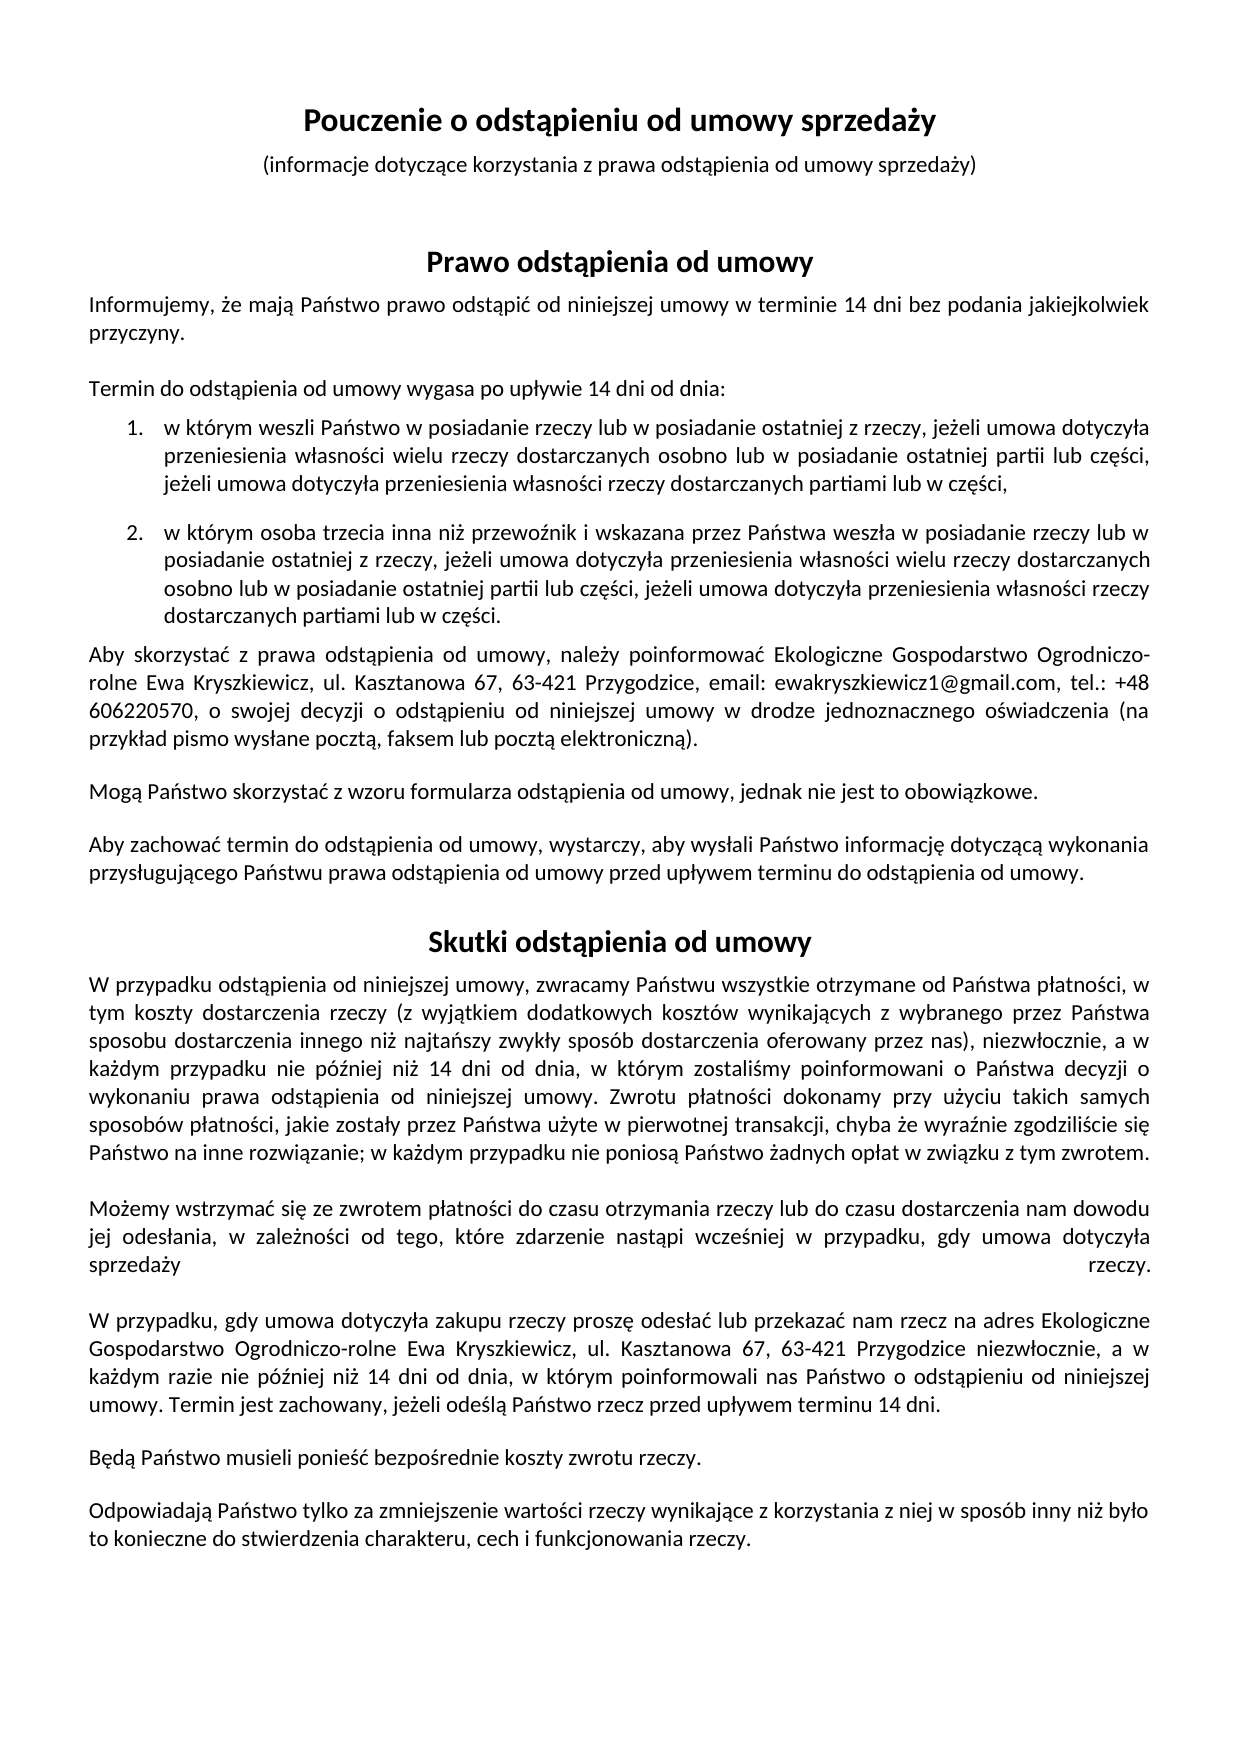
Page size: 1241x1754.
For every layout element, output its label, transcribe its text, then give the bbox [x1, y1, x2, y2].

list w którym weszli Państwo w posiadanie rzeczy lub w posiadanie ostatniej z rzeczy, jeżeli umowa dotyczyła przeniesienia własności wielu rzeczy dostarczanych osobno lub w posiadanie ostatniej partii lub części, jeżeli umowa dotyczyła przeniesienia własności rzeczy dostarczanych partiami lub w części, [126, 413, 1152, 497]
list w którym osoba trzecia inna niż przewoźnik i wskazana przez Państwa weszła w posiadanie rzeczy lub w posiadanie ostatniej z rzeczy, jeżeli umowa dotyczyła przeniesienia własności wielu rzeczy dostarczanych osobno lub w posiadanie ostatniej partii lub części, jeżeli umowa dotyczyła przeniesienia własności rzeczy dostarczanych partiami lub w części. [126, 518, 1152, 630]
text Mogą Państwo skorzystać z wzoru formularza odstąpienia od umowy, jednak nie jest to obowiązkowe. [89, 777, 1152, 805]
subtitle Skutki odstąpienia od umowy [89, 922, 1152, 960]
text Będą Państwo musieli ponieść bezpośrednie koszty zwrotu rzeczy. [89, 1443, 1152, 1472]
text (informacje dotyczące korzystania z prawa odstąpienia od umowy sprzedaży) [89, 150, 1152, 178]
text Odpowiadają Państwo tylko za zmniejszenie wartości rzeczy wynikające z korzystania z niej w sposób inny niż było to konieczne do stwierdzenia charakteru, cech i funkcjonowania rzeczy. [89, 1497, 1152, 1553]
subtitle Pouczenie o odstąpieniu od umowy sprzedaży [89, 99, 1152, 140]
subtitle Prawo odstąpienia od umowy [89, 242, 1152, 280]
text Aby zachować termin do odstąpienia od umowy, wystarczy, aby wysłali Państwo informację dotyczącą wykonania przysługującego Państwu prawa odstąpienia od umowy przed upływem terminu do odstąpienia od umowy. [89, 830, 1152, 886]
text Aby skorzystać z prawa odstąpienia od umowy, należy poinformować Ekologiczne Gospodarstwo Ogrodniczo-rolne Ewa Kryszkiewicz, ul. Kasztanowa 67, 63-421 Przygodzice, email: ewakryszkiewicz1@gmail.com, tel.: +48 606220570, o swojej decyzji o odstąpieniu od niniejszej umowy w drodze jednoznacznego oświadczenia (na przykład pismo wysłane pocztą, faksem lub pocztą elektroniczną). [89, 640, 1152, 752]
text W przypadku odstąpienia od niniejszej umowy, zwracamy Państwu wszystkie otrzymane od Państwa płatności, w tym koszty dostarczenia rzeczy (z wyjątkiem dodatkowych kosztów wynikających z wybranego przez Państwa sposobu dostarczenia innego niż najtańszy zwykły sposób dostarczenia oferowany przez nas), niezwłocznie, a w każdym przypadku nie później niż 14 dni od dnia, w którym zostaliśmy poinformowani o Państwa decyzji o wykonaniu prawa odstąpienia od niniejszej umowy. Zwrotu płatności dokonamy przy użyciu takich samych sposobów płatności, jakie zostały przez Państwa użyte w pierwotnej transakcji, chyba że wyraźnie zgodziliście się Państwo na inne rozwiązanie; w każdym przypadku nie poniosą Państwo żadnych opłat w związku z tym zwrotem. Możemy wstrzymać się ze zwrotem płatności do czasu otrzymania rzeczy lub do czasu dostarczenia nam dowodu jej odesłania, w zależności od tego, które zdarzenie nastąpi wcześniej w przypadku, gdy umowa dotyczyła sprzedaży rzeczy. W przypadku, gdy umowa dotyczyła zakupu rzeczy proszę odesłać lub przekazać nam rzecz na adres Ekologiczne Gospodarstwo Ogrodniczo-rolne Ewa Kryszkiewicz, ul. Kasztanowa 67, 63-421 Przygodzice niezwłocznie, a w każdym razie nie później niż 14 dni od dnia, w którym poinformowali nas Państwo o odstąpieniu od niniejszej umowy. Termin jest zachowany, jeżeli odeślą Państwo rzecz przed upływem terminu 14 dni. [89, 970, 1152, 1418]
text Informujemy, że mają Państwo prawo odstąpić od niniejszej umowy w terminie 14 dni bez podania jakiejkolwiek przyczyny. Termin do odstąpienia od umowy wygasa po upływie 14 dni od dnia: [89, 290, 1152, 402]
